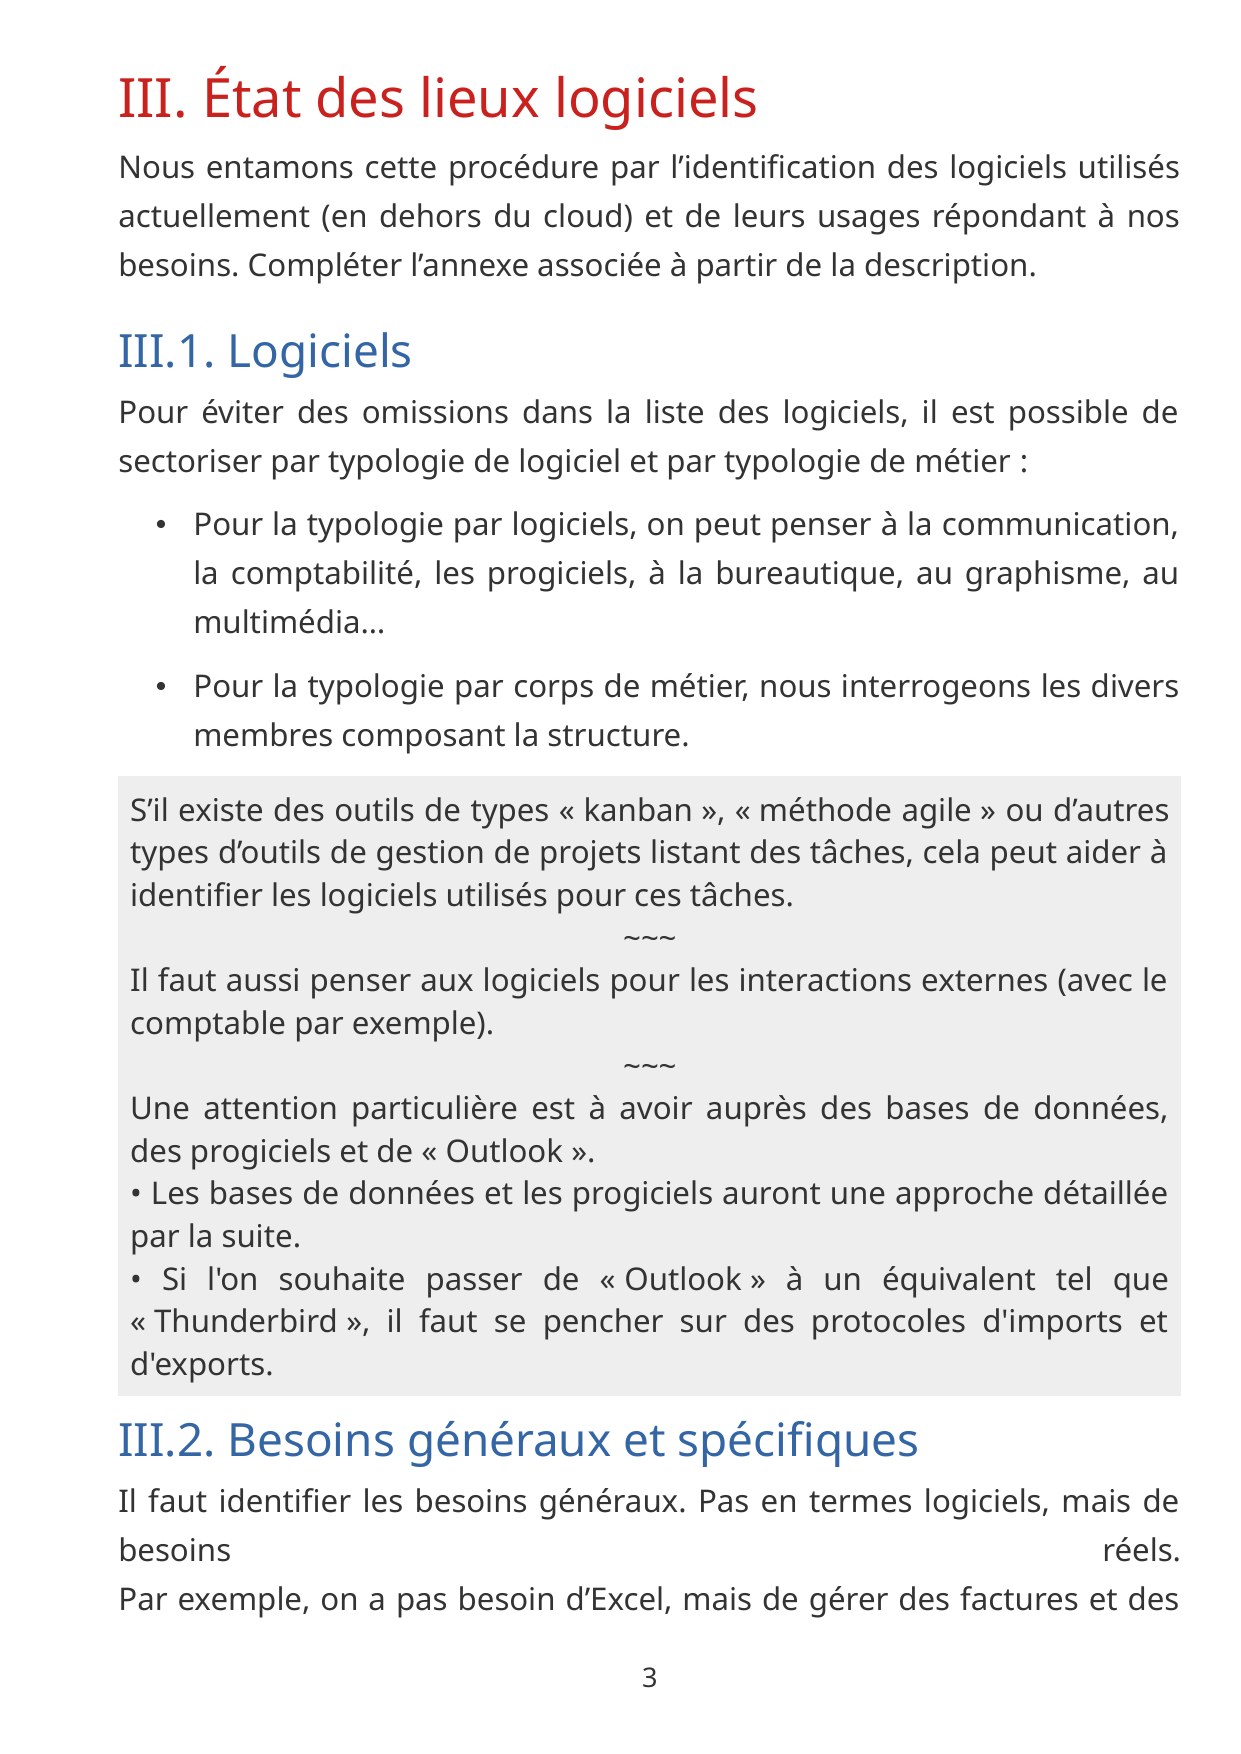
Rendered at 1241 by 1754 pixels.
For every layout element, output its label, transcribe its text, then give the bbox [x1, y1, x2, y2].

subtitle Logiciels [118, 318, 1181, 381]
text Pour éviter des omissions dans la liste des logiciels, il est possible de sectoriser par typologie de logiciel et par typologie de métier : [118, 390, 1181, 481]
text • Si l'on souhaite passer de « Outlook » à un équivalent tel que « Thunderbird », il faut se pencher sur des protocoles d'imports et d'exports. [118, 1257, 1181, 1396]
subtitle État des lieux logiciels [118, 59, 1181, 133]
text ~~~ [118, 1043, 1181, 1086]
text S’il existe des outils de types « kanban », « méthode agile » ou d’autres types d’outils de gestion de projets listant des tâches, cela peut aider à identifier les logiciels utilisés pour ces tâches. [118, 776, 1181, 916]
text Nous entamons cette procédure par l’identification des logiciels utilisés actuellement (en dehors du cloud) et de leurs usages répondant à nos besoins. Compléter l’annexe associée à partir de la description. [118, 145, 1181, 286]
text Il faut aussi penser aux logiciels pour les interactions externes (avec le comptable par exemple). [118, 958, 1181, 1043]
text Il faut identifier les besoins généraux. Pas en termes logiciels, mais de besoins réels. Par exemple, on a pas besoin d’Excel, mais de gérer des factures et des [118, 1479, 1181, 1620]
subtitle Besoins généraux et spécifiques [118, 1408, 1181, 1470]
list Pour la typologie par logiciels, on peut penser à la communication, la comptabilité, les progiciels, à la bureautique, au graphisme, au multimédia… [156, 502, 1181, 643]
text Une attention particulière est à avoir auprès des bases de données, des progiciels et de « Outlook ». [118, 1086, 1181, 1171]
text • Les bases de données et les progiciels auront une approche détaillée par la suite. [118, 1171, 1181, 1257]
list Pour la typologie par corps de métier, nous interrogeons les divers membres composant la structure. [156, 664, 1181, 755]
text ~~~ [118, 916, 1181, 958]
